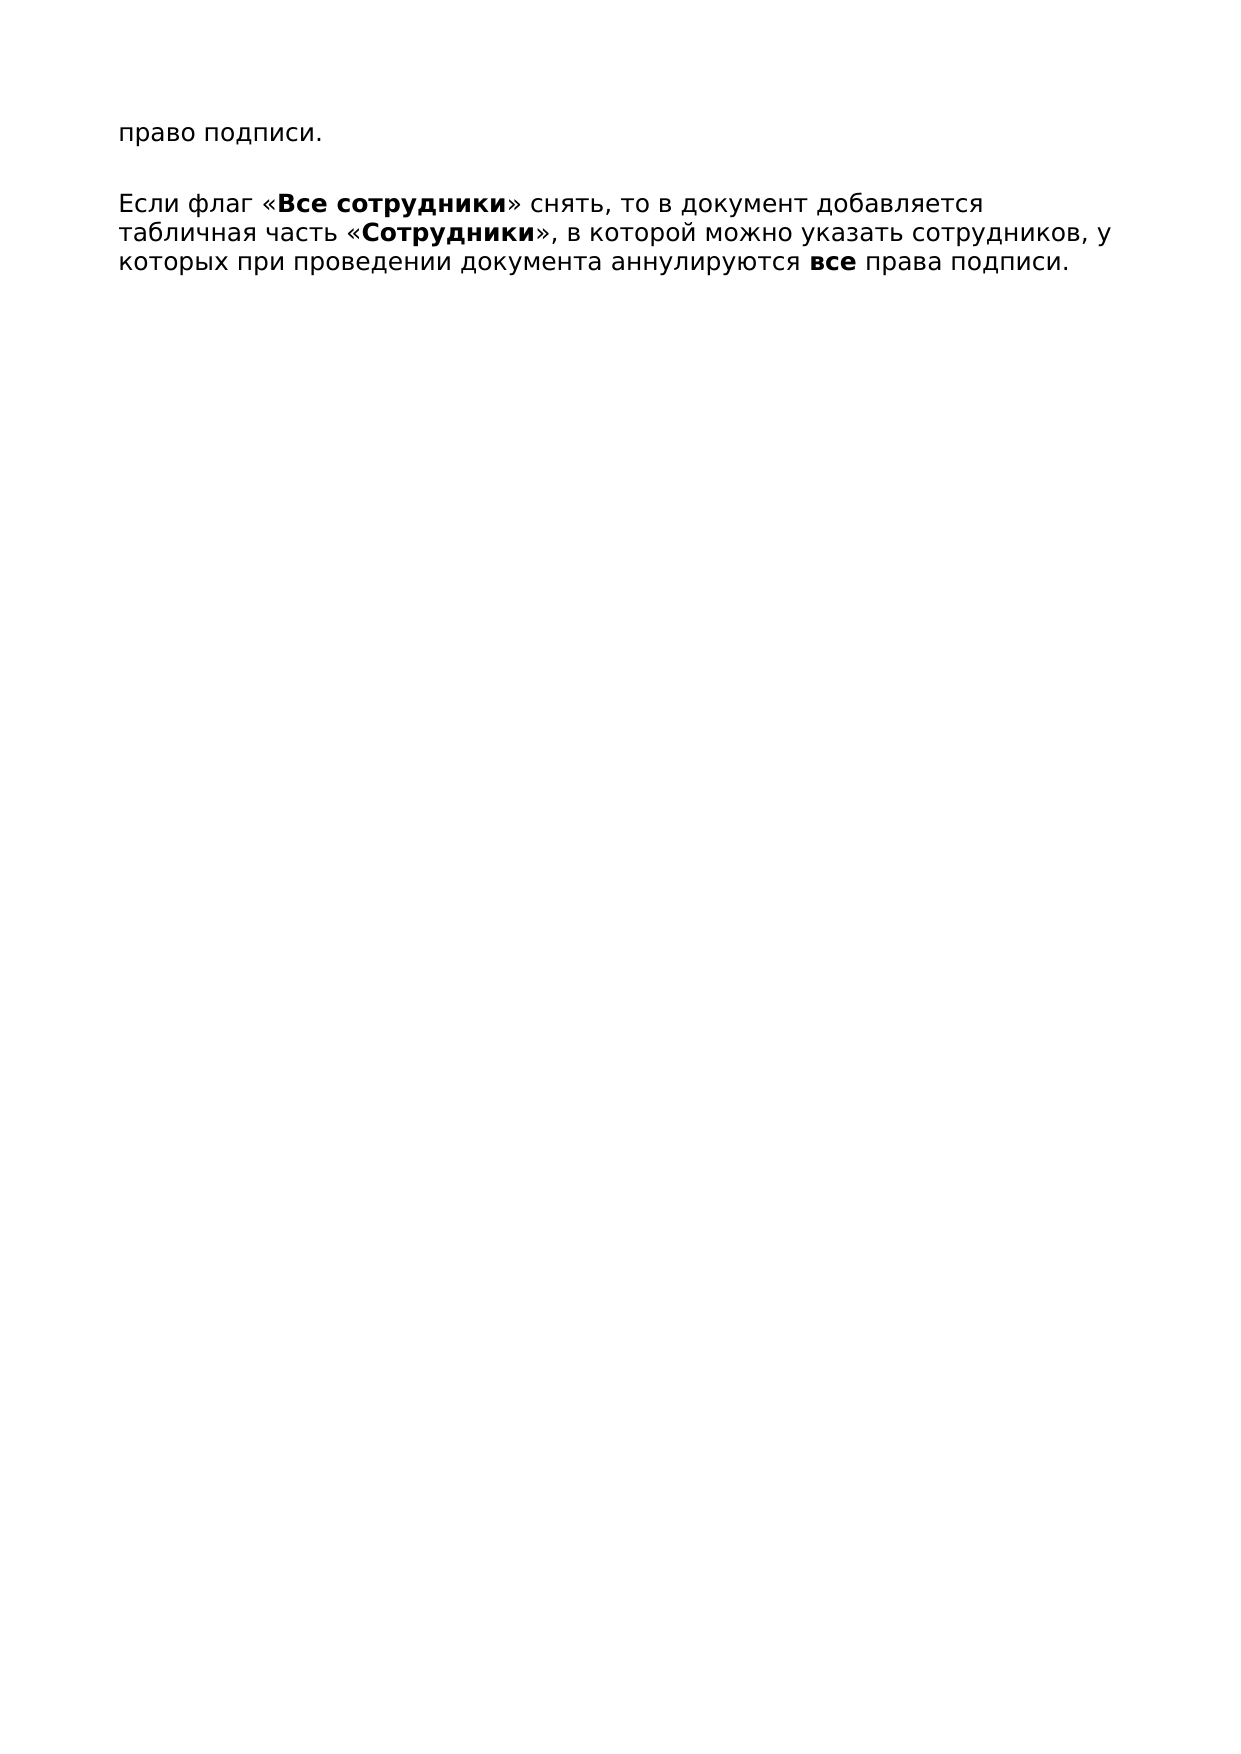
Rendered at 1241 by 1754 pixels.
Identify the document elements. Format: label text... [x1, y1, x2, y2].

text право подписи. [118, 118, 1122, 176]
text Если флаг «Все сотрудники» снять, то в документ добавляется табличная часть «Сотрудники», в которой можно указать сотрудников, у которых при проведении документа аннулируются все права подписи. [118, 189, 1122, 276]
